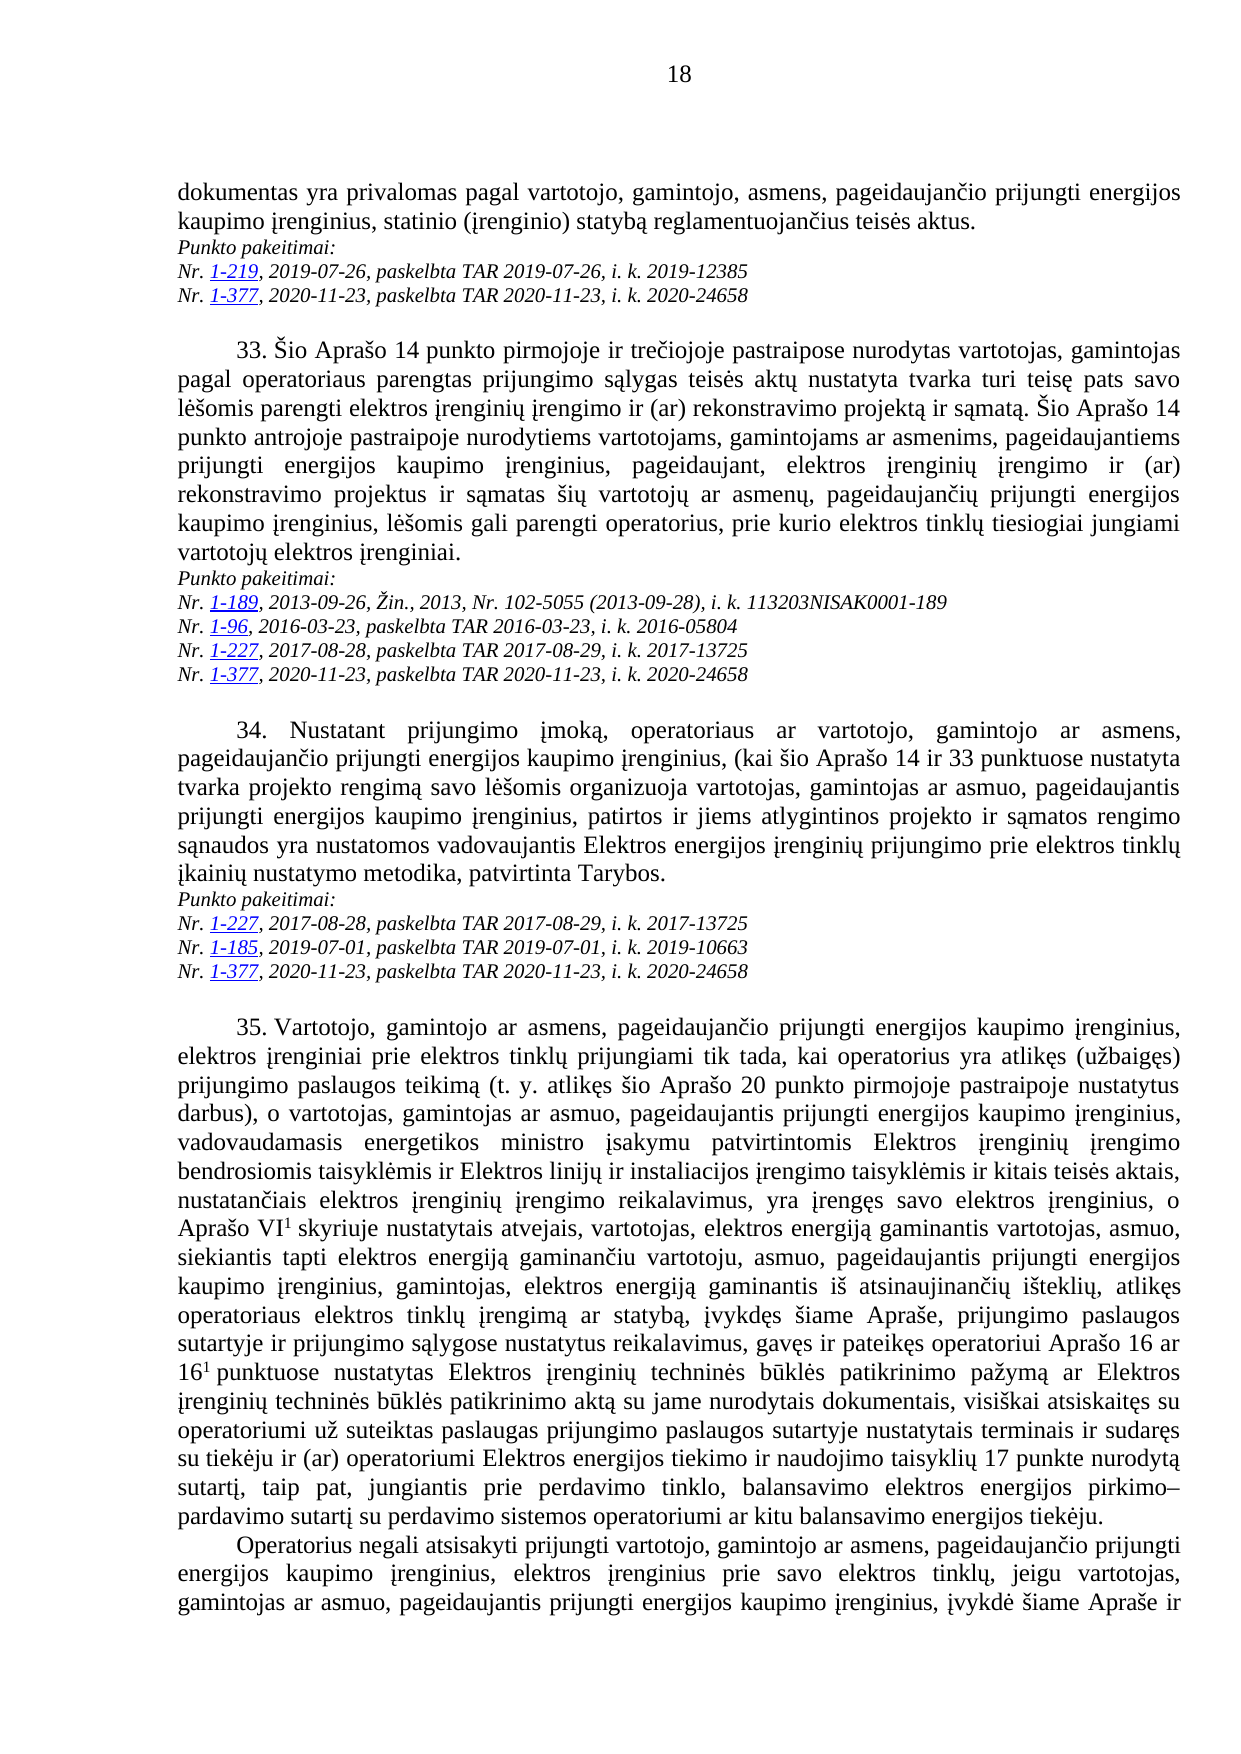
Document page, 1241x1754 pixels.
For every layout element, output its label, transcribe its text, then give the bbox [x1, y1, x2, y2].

text 34. Nustatant prijungimo įmoką, operatoriaus ar vartotojo, gamintojo ar asmens, pageidaujančio prijungti energijos kaupimo įrenginius, (kai šio Aprašo 14 ir 33 punktuose nustatyta tvarka projekto rengimą savo lėšomis organizuoja vartotojas, gamintojas ar asmuo, pageidaujantis prijungti energijos kaupimo įrenginius, patirtos ir jiems atlygintinos projekto ir sąmatos rengimo sąnaudos yra nustatomos vadovaujantis Elektros energijos įrenginių prijungimo prie elektros tinklų įkainių nustatymo metodika, patvirtinta Tarybos. [177, 715, 1181, 887]
text Nr. 1-377, 2020-11-23, paskelbta TAR 2020-11-23, i. k. 2020-24658 [177, 662, 1181, 686]
text Nr. 1-377, 2020-11-23, paskelbta TAR 2020-11-23, i. k. 2020-24658 [177, 959, 1181, 983]
text 35. Vartotojo, gamintojo ar asmens, pageidaujančio prijungti energijos kaupimo įrenginius, elektros įrenginiai prie elektros tinklų prijungiami tik tada, kai operatorius yra atlikęs (užbaigęs) prijungimo paslaugos teikimą (t. y. atlikęs šio Aprašo 20 punkto pirmojoje pastraipoje nustatytus darbus), o vartotojas, gamintojas ar asmuo, pageidaujantis prijungti energijos kaupimo įrenginius, vadovaudamasis energetikos ministro įsakymu patvirtintomis Elektros įrenginių įrengimo bendrosiomis taisyklėmis ir Elektros linijų ir instaliacijos įrengimo taisyklėmis ir kitais teisės aktais, nustatančiais elektros įrenginių įrengimo reikalavimus, yra įrengęs savo elektros įrenginius, o Aprašo VI1 skyriuje nustatytais atvejais, vartotojas, elektros energiją gaminantis vartotojas, asmuo, siekiantis tapti elektros energiją gaminančiu vartotoju, asmuo, pageidaujantis prijungti energijos kaupimo įrenginius, gamintojas, elektros energiją gaminantis iš atsinaujinančių išteklių, atlikęs operatoriaus elektros tinklų įrengimą ar statybą, įvykdęs šiame Apraše, prijungimo paslaugos sutartyje ir prijungimo sąlygose nustatytus reikalavimus, gavęs ir pateikęs operatoriui Aprašo 16 ar 161 punktuose nustatytas Elektros įrenginių techninės būklės patikrinimo pažymą ar Elektros įrenginių techninės būklės patikrinimo aktą su jame nurodytais dokumentais, visiškai atsiskaitęs su operatoriumi už suteiktas paslaugas prijungimo paslaugos sutartyje nustatytais terminais ir sudaręs su tiekėju ir (ar) operatoriumi Elektros energijos tiekimo ir naudojimo taisyklių 17 punkte nurodytą sutartį, taip pat, jungiantis prie perdavimo tinklo, balansavimo elektros energijos pirkimo–pardavimo sutartį su perdavimo sistemos operatoriumi ar kitu balansavimo energijos tiekėju. [177, 1012, 1181, 1530]
text Nr. 1-377, 2020-11-23, paskelbta TAR 2020-11-23, i. k. 2020-24658 [177, 283, 1181, 307]
text Nr. 1-189, 2013-09-26, Žin., 2013, Nr. 102-5055 (2013-09-28), i. k. 113203NISAK0001-189 [177, 590, 1181, 614]
text Punkto pakeitimai: [177, 566, 1181, 590]
text Nr. 1-219, 2019-07-26, paskelbta TAR 2019-07-26, i. k. 2019-12385 [177, 259, 1181, 283]
text Nr. 1-96, 2016-03-23, paskelbta TAR 2016-03-23, i. k. 2016-05804 [177, 614, 1181, 638]
text Nr. 1-185, 2019-07-01, paskelbta TAR 2019-07-01, i. k. 2019-10663 [177, 935, 1181, 959]
text Punkto pakeitimai: [177, 235, 1181, 259]
text Punkto pakeitimai: [177, 887, 1181, 911]
text 33. Šio Aprašo 14 punkto pirmojoje ir trečiojoje pastraipose nurodytas vartotojas, gamintojas pagal operatoriaus parengtas prijungimo sąlygas teisės aktų nustatyta tvarka turi teisę pats savo lėšomis parengti elektros įrenginių įrengimo ir (ar) rekonstravimo projektą ir sąmatą. Šio Aprašo 14 punkto antrojoje pastraipoje nurodytiems vartotojams, gamintojams ar asmenims, pageidaujantiems prijungti energijos kaupimo įrenginius, pageidaujant, elektros įrenginių įrengimo ir (ar) rekonstravimo projektus ir sąmatas šių vartotojų ar asmenų, pageidaujančių prijungti energijos kaupimo įrenginius, lėšomis gali parengti operatorius, prie kurio elektros tinklų tiesiogiai jungiami vartotojų elektros įrenginiai. [177, 336, 1181, 566]
text Operatorius negali atsisakyti prijungti vartotojo, gamintojo ar asmens, pageidaujančio prijungti energijos kaupimo įrenginius, elektros įrenginius prie savo elektros tinklų, jeigu vartotojas, gamintojas ar asmuo, pageidaujantis prijungti energijos kaupimo įrenginius, įvykdė šiame Apraše ir [177, 1530, 1181, 1616]
text Nr. 1-227, 2017-08-28, paskelbta TAR 2017-08-29, i. k. 2017-13725 [177, 638, 1181, 662]
text dokumentas yra privalomas pagal vartotojo, gamintojo, asmens, pageidaujančio prijungti energijos kaupimo įrenginius, statinio (įrenginio) statybą reglamentuojančius teisės aktus. [177, 177, 1181, 235]
text Nr. 1-227, 2017-08-28, paskelbta TAR 2017-08-29, i. k. 2017-13725 [177, 911, 1181, 935]
